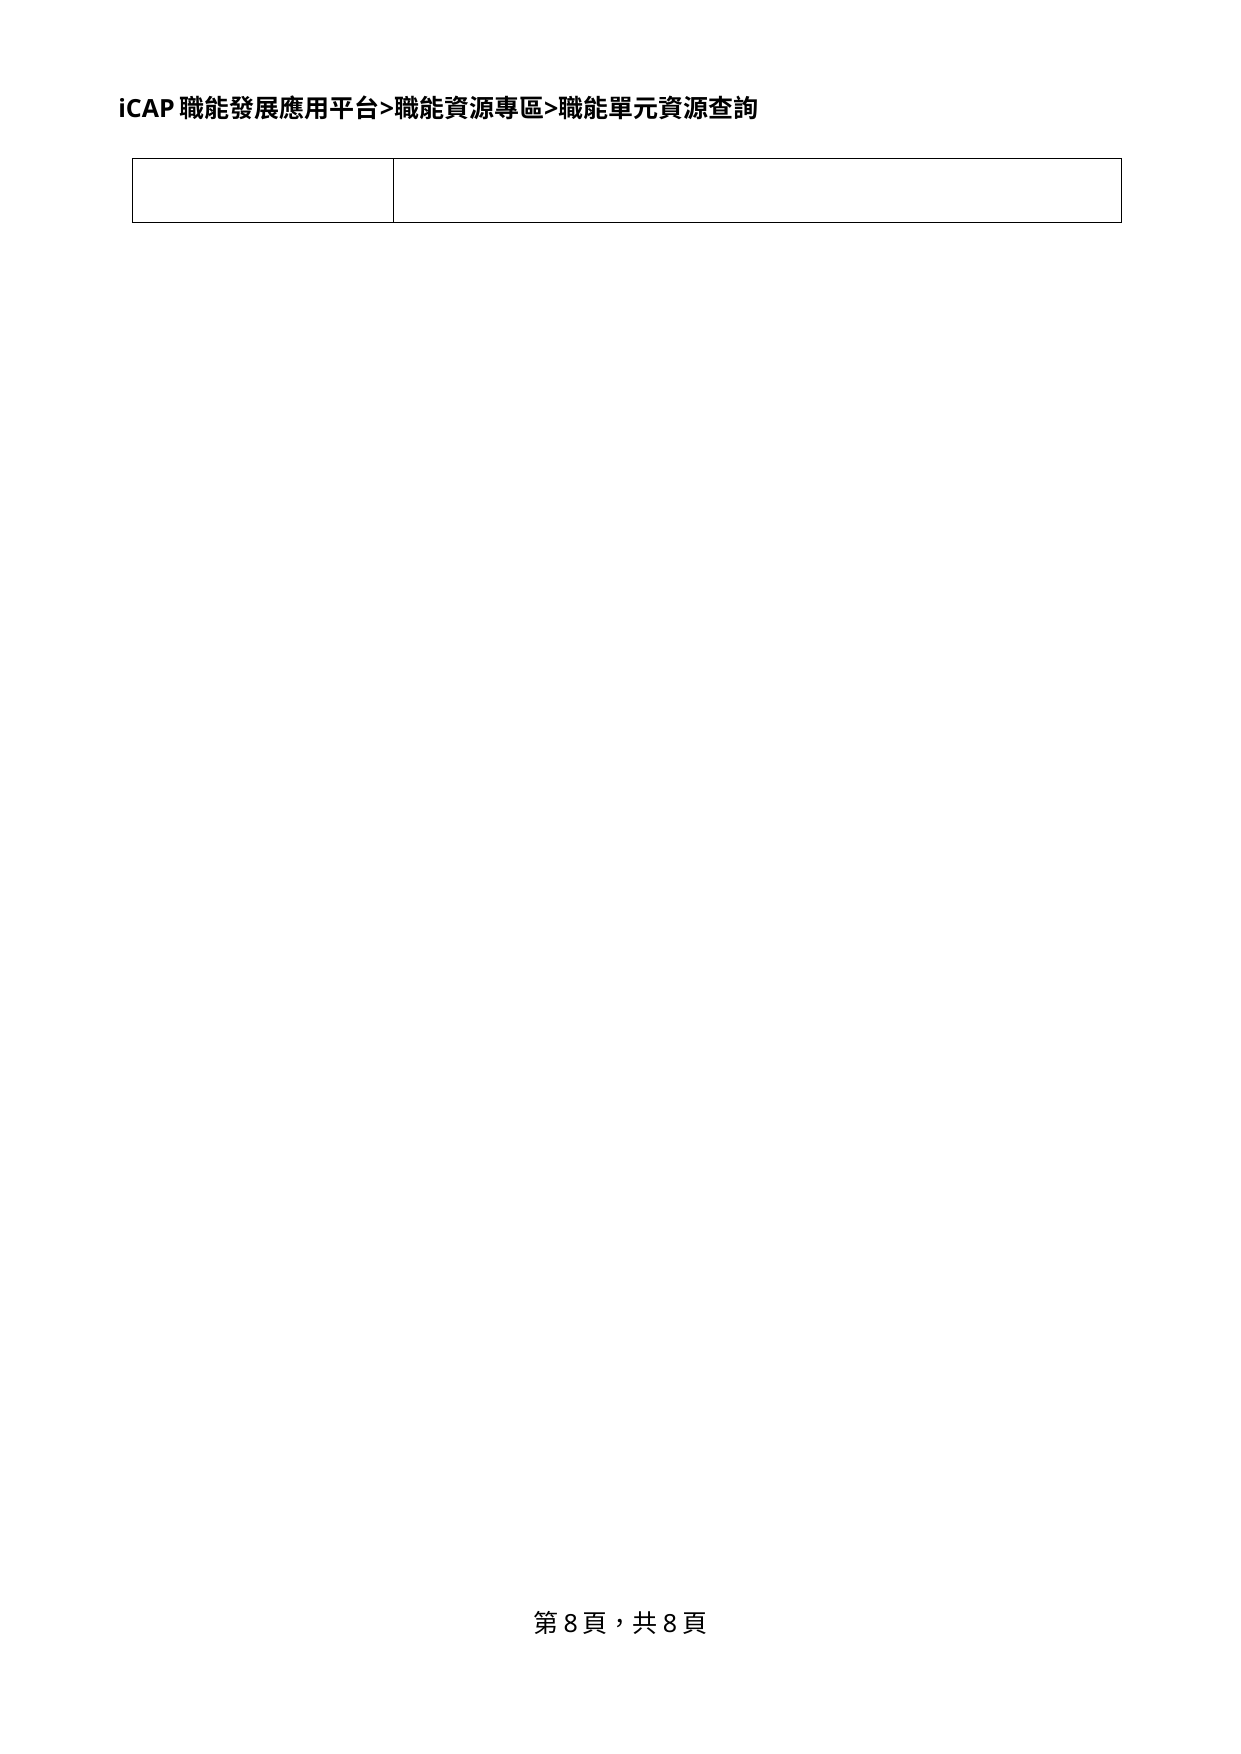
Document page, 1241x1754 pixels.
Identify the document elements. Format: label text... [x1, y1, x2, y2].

table_cell [133, 159, 393, 222]
table_cell 獲取新代銷公司名單之推廣活動：包括廣告及推廣、商業通訊、探訪、郵寄名單、媒體廣告、人際網絡、不動產手冊、現有託管不動產業簽名、針對性直郵、電話拉票、網路（如網站，部落格和直播主） 立法規定：包括立法和地方政府有關規定（如：反歧視和平等就業機會、消費者保護、公平交易、貿易慣例、就業和勞資關係、金融服務、租賃及租賃協議、職業衛生與安全實務、隱私、不動產業管理 商業與個人推薦網絡：包括代銷公司客戶（買家、開發商、所有權人、原有客戶、潛在的租戶及買家、租戶）、不動產業管理活動的聯繫（廣告、當前所有者、推薦、研討會）、個人推薦網絡（社區組織、網站、部落格、直播主）、潛在擁有者（資料庫、名冊、清單、代銷商資訊） 潛在客戶詢問來自：電子郵件、查閱、辦公室、開放參觀日、推薦、電話、網站 合適關係包括：建立對代銷公司及其代表的信心及信任、使客戶感到受重視、推廣並保持與客戶有效的關係 客戶要求：包括對代銷公司的期望、預期租金、預期租金支出、租金回報、不動產名單的目的（商業原因、已故遺產、投資、更換或升級現有財產、搬遷） 人際溝通技巧：包括積極聆聽、提供客戶釐清租賃流程的機會、溫和提問，尋求客戶的反饋，幫助客戶理解的需求和期望、總結並重述，確認是否瞭解客戶的訊息、使用適當的肢體語言 推廣素材及全套名單：包括代銷人員及代銷公司檔案、代銷公司及法定文件、代銷公司網頁及線上服務資訊（如虛擬導覽及在線目錄）、其他銷售素材 目視檢查：包括動產和固定裝置、狀況條件、地理位置、維護狀況、相鄰的不動產業及相鄰的土地用途、尺寸 關鍵決策者：包括買方主張、商業夥伴、家庭成員、買家朋友、提供專業意見者（包括：會計、建築顧問、理財顧問、合法代表、財產顧問、配偶或伴侶） 行銷活動：包括廣告，包括紙本及電子媒體、代銷不動產業指南、小冊子、直銷、企業對企業營銷、查閱、郵件、人際網絡、公開參觀日、招牌、研討會、按服務類型定位市場、網路和線上廣告（如網頁，虛擬導覽和在線目錄） 法定及代銷公司名單文件：包括廣告時間表、當局、其他代銷公司文件 協商技巧：包括分析、聆聽、非口頭溝通、個人特質、報告、提問、說話 相關當事人：包括代銷公司負責人、客戶、法律顧問 [394, 159, 1121, 222]
